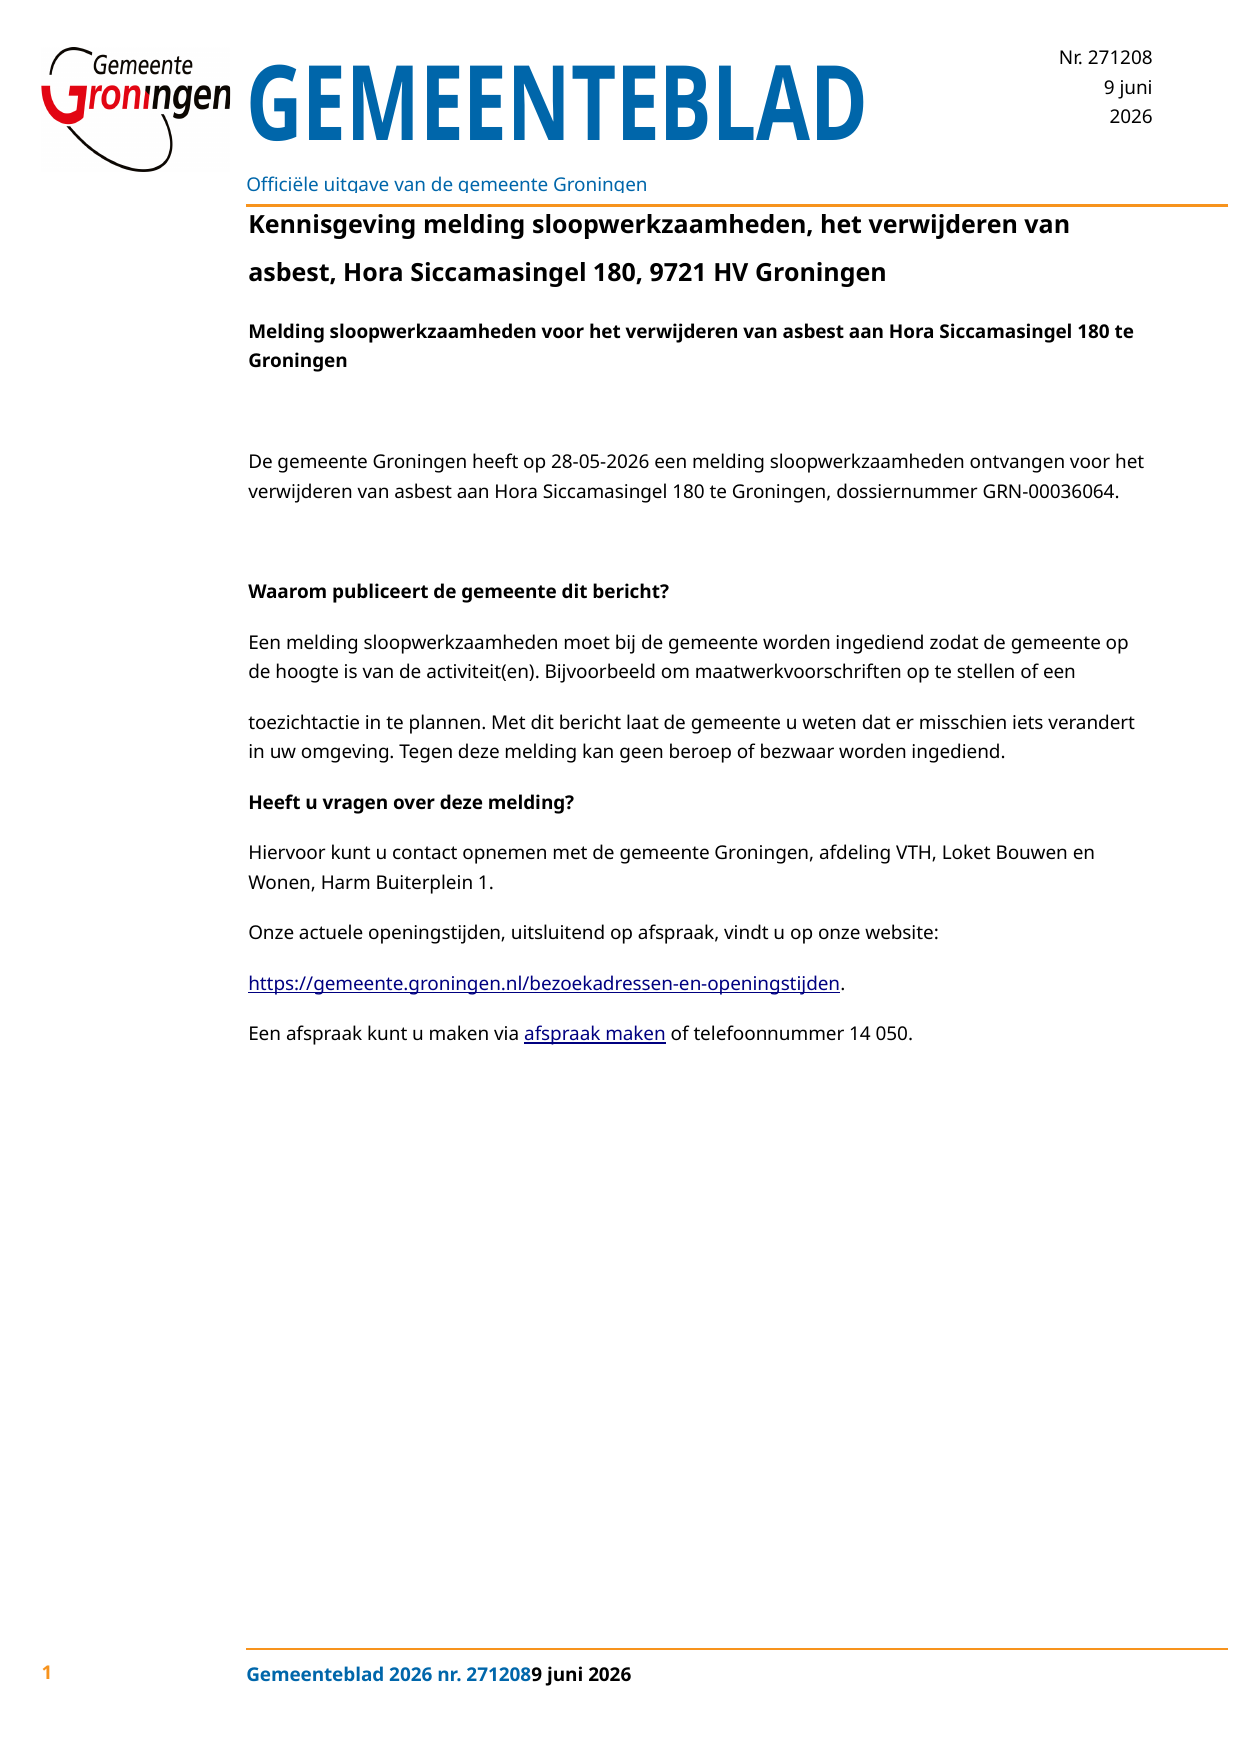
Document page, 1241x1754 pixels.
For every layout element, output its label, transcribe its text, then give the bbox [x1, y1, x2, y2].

text Melding sloopwerkzaamheden voor het verwijderen van asbest aan Hora Siccamasingel 180 te Groningen [248, 318, 1152, 373]
text https://gemeente.groningen.nl/bezoekadressen-en-openingstijden. [248, 970, 1152, 996]
text De gemeente Groningen heeft op 28-05-2026 een melding sloopwerkzaamheden ontvangen voor het verwijderen van asbest aan Hora Siccamasingel 180 te Groningen, dossiernummer GRN-00036064. [248, 448, 1152, 504]
text Hiervoor kunt u contact opnemen met de gemeente Groningen, afdeling VTH, Loket Bouwen en Wonen, Harm Buiterplein 1. [248, 839, 1152, 895]
text Waarom publiceert de gemeente dit bericht? [248, 579, 1152, 604]
text Heeft u vragen over deze melding? [248, 789, 1152, 815]
text Onze actuele openingstijden, uitsluitend op afspraak, vindt u op onze website: [248, 919, 1152, 945]
text Een melding sloopwerkzaamheden moet bij de gemeente worden ingediend zodat de gemeente op de hoogte is van de activiteit(en). Bijvoorbeeld om maatwerkvoorschriften op te stellen of een [248, 629, 1152, 684]
text Een afspraak kunt u maken via afspraak maken of telefoonnummer 14 050. [248, 1020, 1152, 1046]
text toezichtactie in te plannen. Met dit bericht laat de gemeente u weten dat er misschien iets verandert in uw omgeving. Tegen deze melding kan geen beroep of bezwaar worden ingediend. [248, 709, 1152, 764]
picture [41, 47, 231, 172]
text Kennisgeving melding sloopwerkzaamheden, het verwijderen van asbest, Hora Siccamasingel 180, 9721 HV Groningen [248, 207, 1152, 288]
